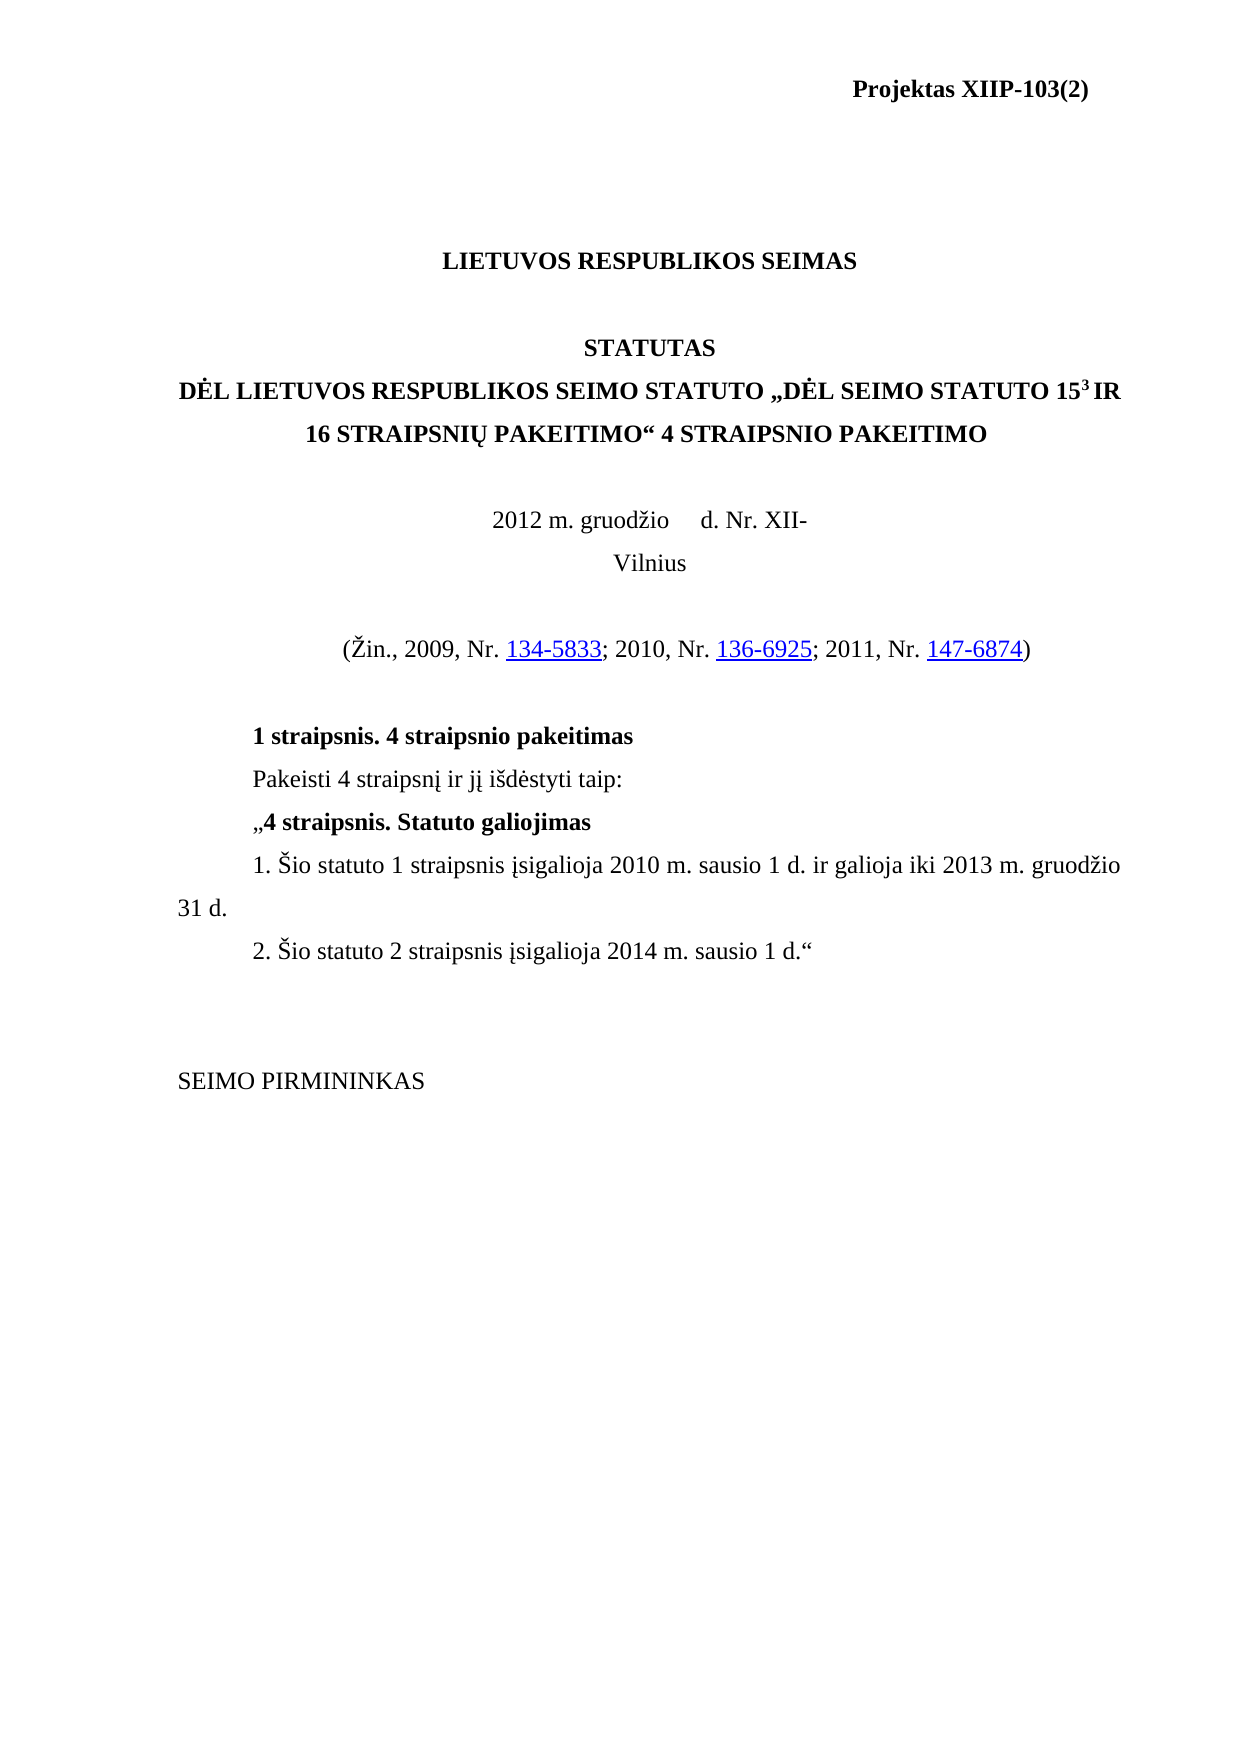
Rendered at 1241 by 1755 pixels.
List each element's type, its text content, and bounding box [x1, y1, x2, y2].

text 1 straipsnis. 4 straipsnio pakeitimas [177, 721, 1122, 749]
text (Žin., 2009, Nr. 134-5833; 2010, Nr. 136-6925; 2011, Nr. 147-6874) [177, 634, 1122, 663]
text 2012 m. gruodžio d. Nr. XII- [177, 505, 1122, 534]
text STATUTAS [177, 333, 1122, 361]
text LIETUVOS RESPUBLIKOS SEIMAS [177, 246, 1122, 275]
text DĖL LIETUVOS RESPUBLIKOS SEIMO STATUTO „DĖL SEIMO STATUTO 153 IR 16 STRAIPSNIŲ PAKEITIMO“ 4 STRAIPSNIO PAKEITIMO [177, 376, 1122, 448]
text Vilnius [177, 548, 1122, 577]
text 1. Šio statuto 1 straipsnis įsigalioja 2010 m. sausio 1 d. ir galioja iki 2013 m. gruodžio 31 d. [177, 850, 1122, 922]
text 2. Šio statuto 2 straipsnis įsigalioja 2014 m. sausio 1 d.“ [177, 936, 1122, 965]
text Projektas XIIP-103(2) [777, 74, 1122, 103]
text Pakeisti 4 straipsnį ir jį išdėstyti taip: [177, 764, 1122, 793]
text „4 straipsnis. Statuto galiojimas [177, 807, 1122, 836]
text SEIMO PIRMININKAS [177, 1066, 1122, 1094]
